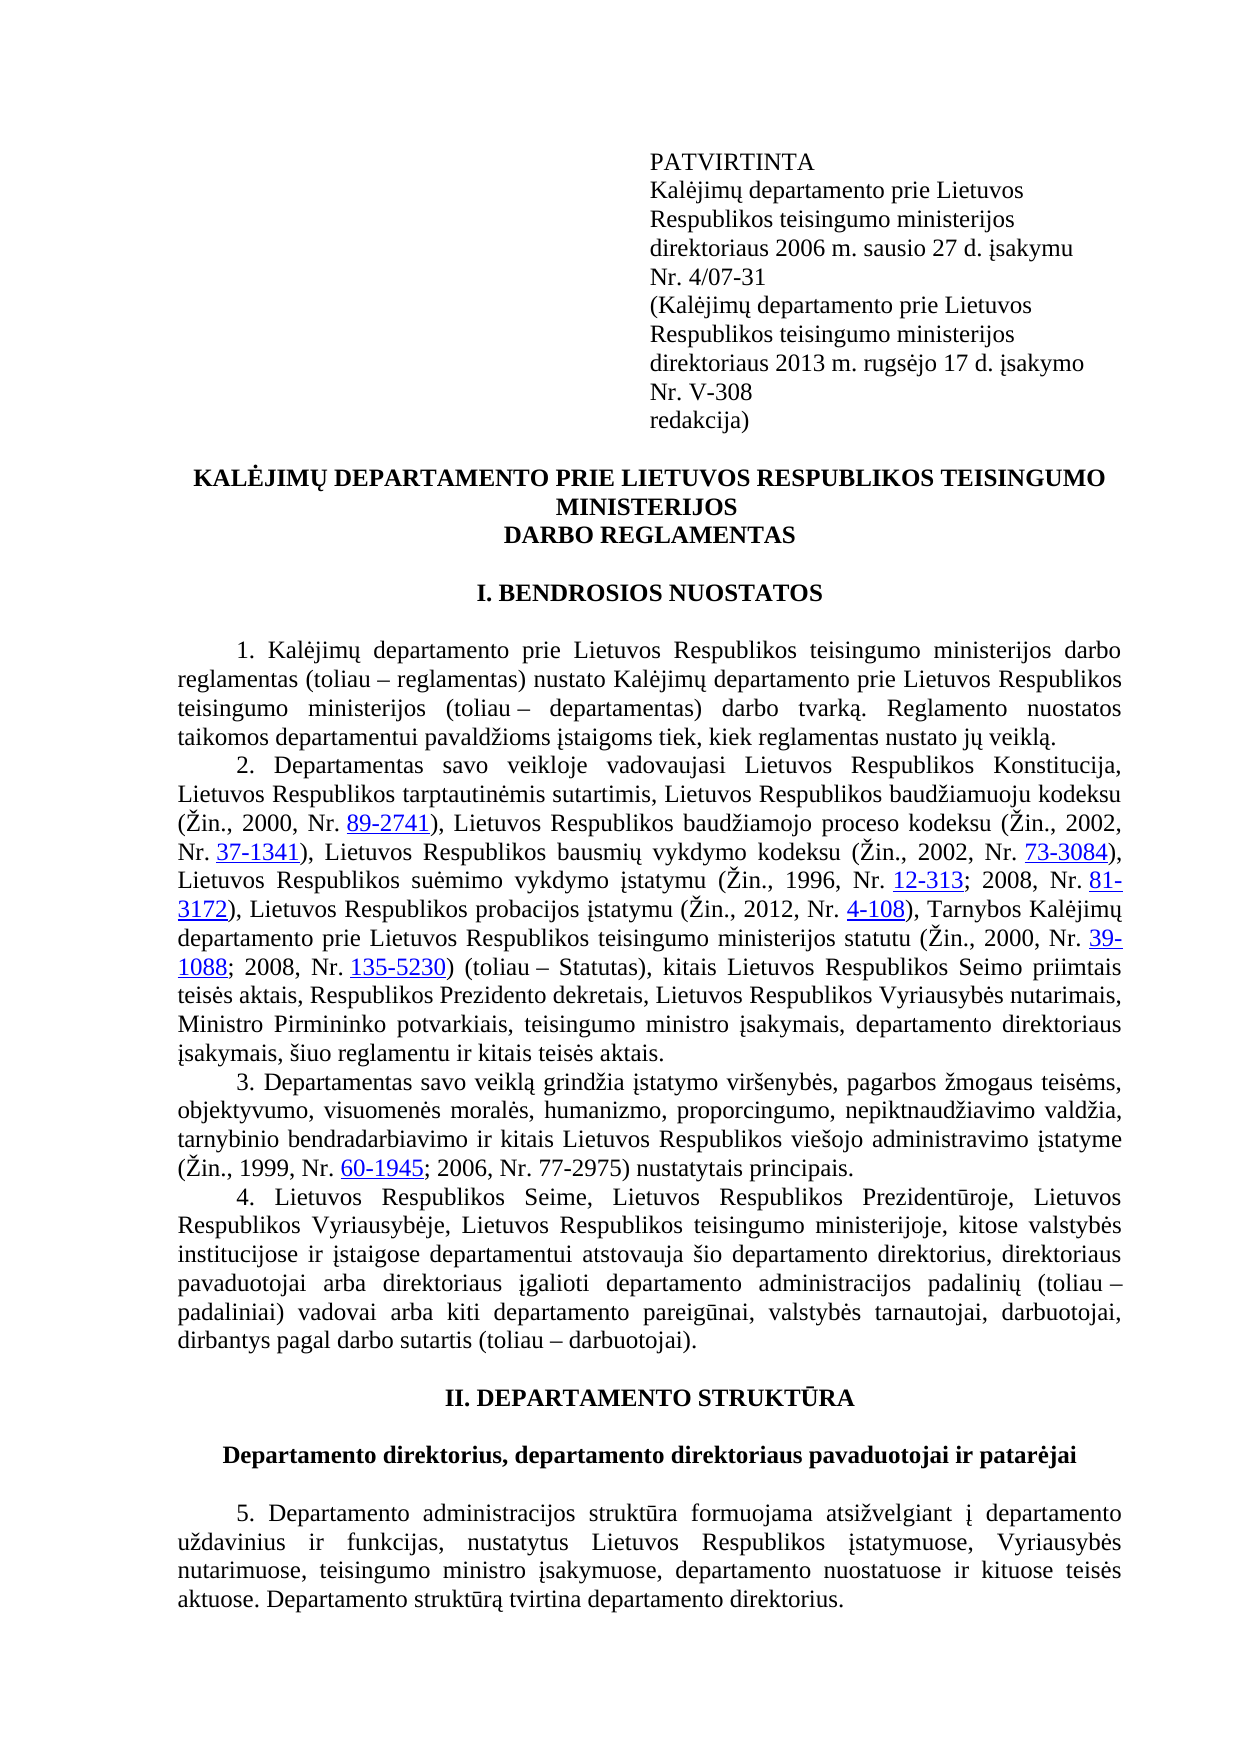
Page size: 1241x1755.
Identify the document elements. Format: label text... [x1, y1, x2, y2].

text DARBO REGLAMENTAS [177, 521, 1122, 549]
text 5. Departamento administracijos struktūra formuojama atsižvelgiant į departamento uždavinius ir funkcijas, nustatytus Lietuvos Respublikos įstatymuose, Vyriausybės nutarimuose, teisingumo ministro įsakymuose, departamento nuostatuose ir kituose teisės aktuose. Departamento struktūrą tvirtina departamento direktorius. [177, 1498, 1122, 1613]
text 1. Kalėjimų departamento prie Lietuvos Respublikos teisingumo ministerijos darbo reglamentas (toliau – reglamentas) nustato Kalėjimų departamento prie Lietuvos Respublikos teisingumo ministerijos (toliau – departamentas) darbo tvarką. Reglamento nuostatos taikomos departamentui pavaldžioms įstaigoms tiek, kiek reglamentas nustato jų veiklą. [177, 636, 1122, 751]
text PATVIRTINTA [649, 147, 1122, 176]
text II. DEPARTAMENTO STRUKTŪRA [177, 1383, 1122, 1412]
text I. BENDROSIOS NUOSTATOS [177, 578, 1122, 607]
text (Kalėjimų departamento prie Lietuvos Respublikos teisingumo ministerijos direktoriaus 2013 m. rugsėjo 17 d. įsakymo Nr. V-308 [649, 291, 1122, 406]
text Departamento direktorius, departamento direktoriaus pavaduotojai ir patarėjai [177, 1441, 1122, 1469]
text 2. Departamentas savo veikloje vadovaujasi Lietuvos Respublikos Konstitucija, Lietuvos Respublikos tarptautinėmis sutartimis, Lietuvos Respublikos baudžiamuoju kodeksu (Žin., 2000, Nr. 89-2741), Lietuvos Respublikos baudžiamojo proceso kodeksu (Žin., 2002, Nr. 37-1341), Lietuvos Respublikos bausmių vykdymo kodeksu (Žin., 2002, Nr. 73-3084), Lietuvos Respublikos suėmimo vykdymo įstatymu (Žin., 1996, Nr. 12-313; 2008, Nr. 81-3172), Lietuvos Respublikos probacijos įstatymu (Žin., 2012, Nr. 4-108), Tarnybos Kalėjimų departamento prie Lietuvos Respublikos teisingumo ministerijos statutu (Žin., 2000, Nr. 39-1088; 2008, Nr. 135-5230) (toliau – Statutas), kitais Lietuvos Respublikos Seimo priimtais teisės aktais, Respublikos Prezidento dekretais, Lietuvos Respublikos Vyriausybės nutarimais, Ministro pirmininko potvarkiais, teisingumo ministro įsakymais, departamento direktoriaus įsakymais, šiuo reglamentu ir kitais teisės aktais. [177, 751, 1122, 1067]
text Kalėjimų departamento prie Lietuvos Respublikos teisingumo ministerijos direktoriaus 2006 m. sausio 27 d. įsakymu Nr. 4/07-31 [649, 176, 1122, 291]
text KALĖJIMŲ DEPARTAMENTO PRIE LIETUVOS RESPUBLIKOS TEISINGUMO MINISTERIJOS [177, 463, 1122, 521]
text 3. Departamentas savo veiklą grindžia įstatymo viršenybės, pagarbos žmogaus teisėms, objektyvumo, visuomenės moralės, humanizmo, proporcingumo, nepiktnaudžiavimo valdžia, tarnybinio bendradarbiavimo ir kitais Lietuvos Respublikos viešojo administravimo įstatyme (Žin., 1999, Nr. 60-1945; 2006, Nr. 77-2975) nustatytais principais. [177, 1067, 1122, 1182]
text redakcija) [649, 406, 1122, 434]
text 4. Lietuvos Respublikos Seime, Lietuvos Respublikos Prezidentūroje, Lietuvos Respublikos Vyriausybėje, Lietuvos Respublikos teisingumo ministerijoje, kitose valstybės institucijose ir įstaigose departamentui atstovauja šio departamento direktorius, direktoriaus pavaduotojai arba direktoriaus įgalioti departamento administracijos padalinių (toliau – padaliniai) vadovai arba kiti departamento pareigūnai, valstybės tarnautojai, darbuotojai, dirbantys pagal darbo sutartis (toliau – darbuotojai). [177, 1182, 1122, 1354]
